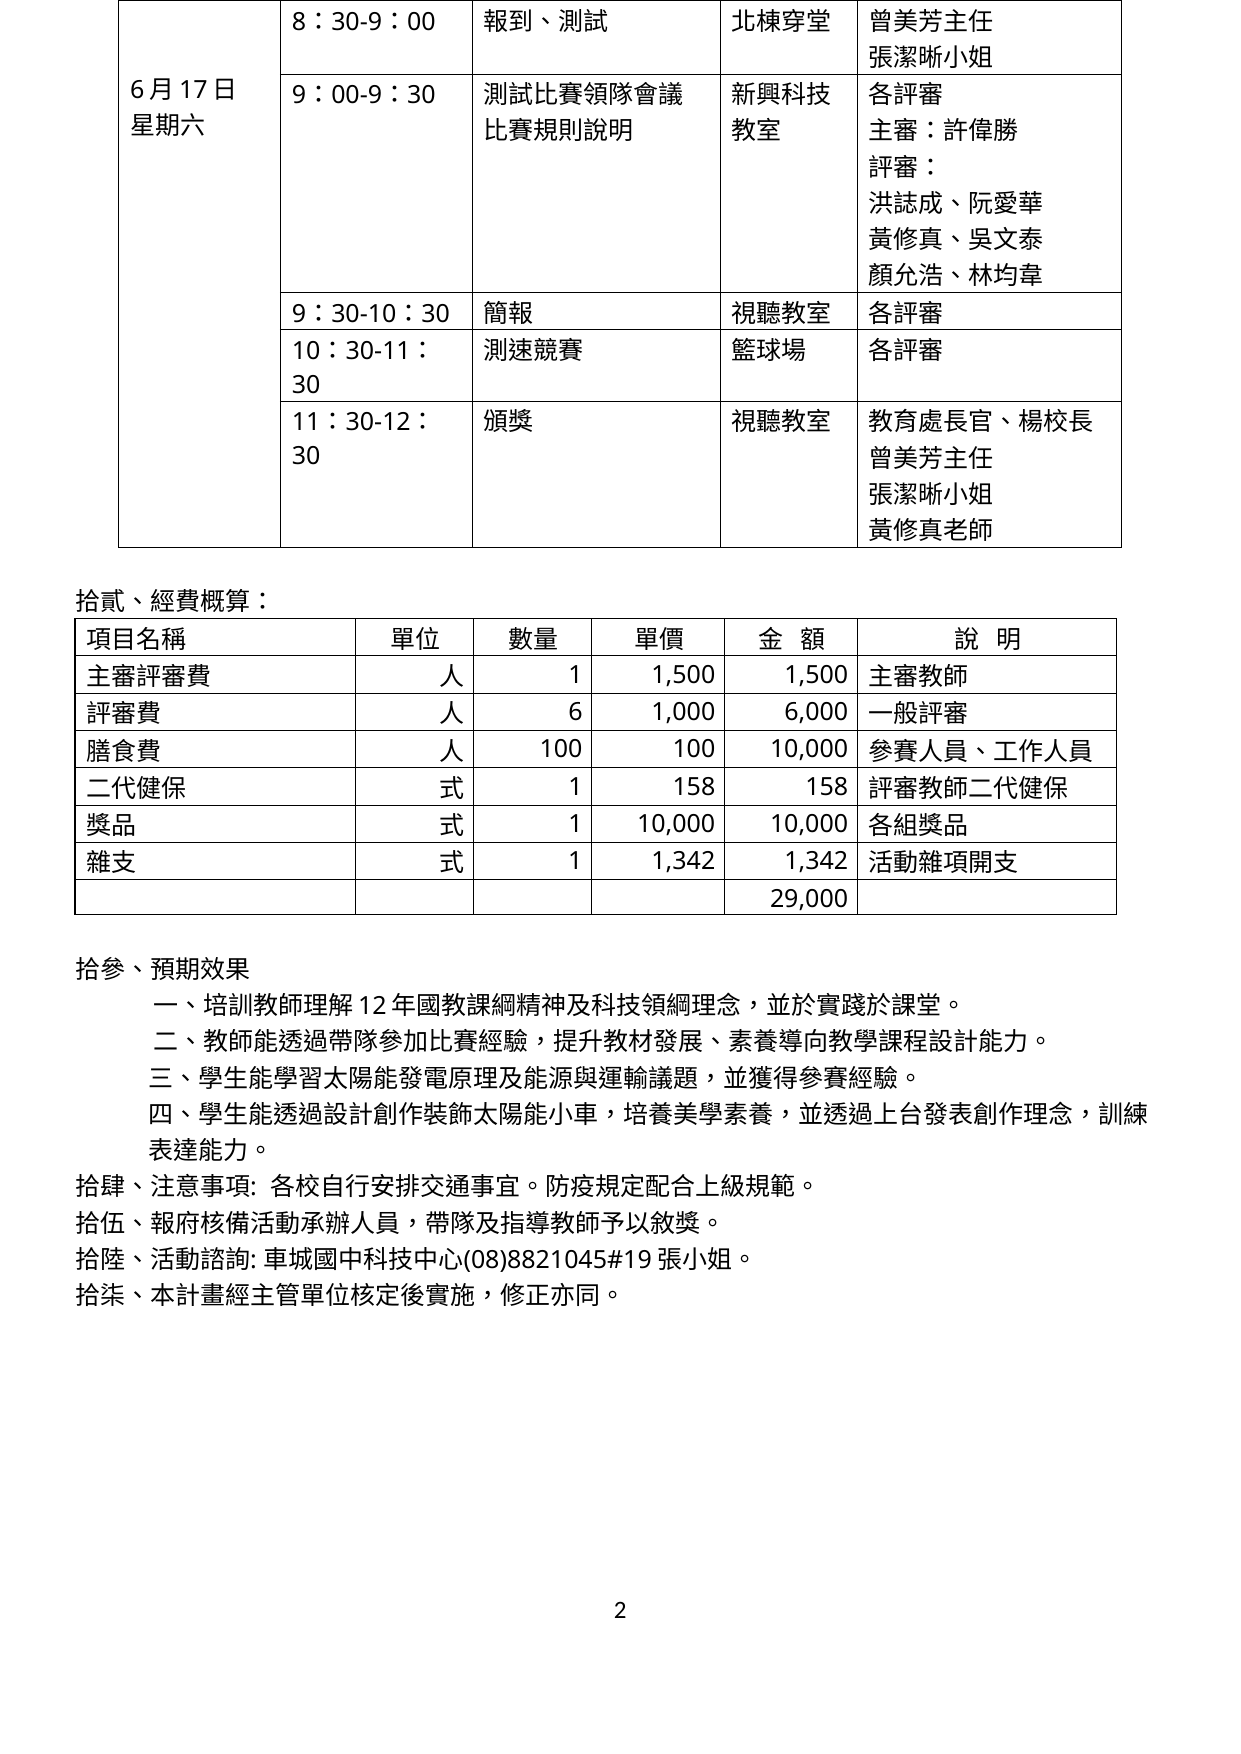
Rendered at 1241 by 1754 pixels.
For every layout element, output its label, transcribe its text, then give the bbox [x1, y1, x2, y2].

table_cell 158 [725, 768, 857, 804]
table_cell 人 [356, 694, 473, 730]
table_cell 1 [474, 843, 591, 879]
text 拾貳、經費概算： [75, 582, 1167, 618]
table_cell [858, 880, 1116, 914]
table_cell 簡報 [473, 293, 720, 329]
table_cell 曾美芳主任 張潔晰小姐 [858, 1, 1121, 73]
table_cell 158 [592, 768, 724, 804]
table_cell 1,342 [592, 843, 724, 879]
text 二、教師能透過帶隊參加比賽經驗，提升教材發展、素養導向教學課程設計能力。 [75, 1022, 1165, 1058]
table_cell 1 [474, 806, 591, 842]
table_cell 一般評審 [858, 694, 1116, 730]
table_cell 1,500 [725, 656, 857, 693]
table_cell 獎品 [76, 806, 355, 842]
text 三、學生能學習太陽能發電原理及能源與運輸議題，並獲得參賽經驗。 [149, 1058, 1165, 1094]
table_cell 1 [474, 656, 591, 693]
table_cell 式 [356, 806, 473, 842]
table_cell 100 [474, 731, 591, 767]
text 拾陸、活動諮詢: 車城國中科技中心(08)8821045#19張小姐。 [75, 1239, 1167, 1276]
text 拾肆、注意事項: 各校自行安排交通事宜。防疫規定配合上級規範。 [75, 1167, 1167, 1203]
table_header 單價 [592, 619, 724, 655]
table_cell 視聽教室 [721, 293, 857, 329]
table_cell 8：30-9：00 [281, 1, 472, 73]
table_cell [474, 880, 591, 914]
table_cell 11：30-12：30 [281, 402, 472, 547]
table_cell 1 [474, 768, 591, 804]
table_cell 膳食費 [76, 731, 355, 767]
table_cell 10,000 [592, 806, 724, 842]
table_cell 雜支 [76, 843, 355, 879]
table_cell 1,342 [725, 843, 857, 879]
text 拾參、預期效果 [75, 949, 1167, 986]
table_cell 式 [356, 843, 473, 879]
table_cell 二代健保 [76, 768, 355, 804]
table_cell 1,500 [592, 656, 724, 693]
table_cell 6,000 [725, 694, 857, 730]
table_header 說 明 [858, 619, 1116, 655]
table_cell 評審費 [76, 694, 355, 730]
text 拾伍、報府核備活動承辦人員，帶隊及指導教師予以敘獎。 [75, 1203, 1167, 1239]
table_cell 1,000 [592, 694, 724, 730]
table_cell 10：30-11：30 [281, 330, 472, 401]
table_cell 頒獎 [473, 402, 720, 547]
table_cell 各組獎品 [858, 806, 1116, 842]
table_cell 視聽教室 [721, 402, 857, 547]
table_cell 北棟穿堂 [721, 1, 857, 73]
table_cell 人 [356, 656, 473, 693]
table_cell 各評審 [858, 330, 1121, 401]
table_cell 29,000 [725, 880, 857, 914]
table_cell 主審評審費 [76, 656, 355, 693]
table_cell 測速競賽 [473, 330, 720, 401]
table_cell 新興科技教室 [721, 75, 857, 292]
table_cell [356, 880, 473, 914]
table_cell 測試比賽領隊會議 比賽規則說明 [473, 75, 720, 292]
table_cell 6 [474, 694, 591, 730]
table_cell 100 [592, 731, 724, 767]
table_header 項目名稱 [76, 619, 355, 655]
table_header 數量 [474, 619, 591, 655]
table_cell 各評審 主審：許偉勝 評審： 洪誌成、阮愛華 黃修真、吳文泰 顏允浩、林均韋 [858, 75, 1121, 292]
table_cell 參賽人員、工作人員 [858, 731, 1116, 767]
table_cell 教育處長官、楊校長 曾美芳主任 張潔晰小姐 黃修真老師 [858, 402, 1121, 547]
table_cell 9：00-9：30 [281, 75, 472, 292]
table_cell [76, 880, 355, 914]
text 一、培訓教師理解12年國教課綱精神及科技領綱理念，並於實踐於課堂。 [75, 986, 1165, 1022]
table_cell 主審教師 [858, 656, 1116, 693]
table_cell 各評審 [858, 293, 1121, 329]
table_header 單位 [356, 619, 473, 655]
table_cell 10,000 [725, 806, 857, 842]
table_cell 9：30-10：30 [281, 293, 472, 329]
table_cell [592, 880, 724, 914]
text 四、學生能透過設計創作裝飾太陽能小車，培養美學素養，並透過上台發表創作理念，訓練表達能力。 [149, 1094, 1165, 1167]
text 拾柒、本計畫經主管單位核定後實施，修正亦同。 [75, 1276, 1167, 1312]
table_cell 報到、測試 [473, 1, 720, 73]
table_cell 籃球場 [721, 330, 857, 401]
table_cell 6月17日 星期六 [119, 1, 280, 547]
table_header 金 額 [725, 619, 857, 655]
table_cell 評審教師二代健保 [858, 768, 1116, 804]
table_cell 人 [356, 731, 473, 767]
table_cell 活動雜項開支 [858, 843, 1116, 879]
table_cell 式 [356, 768, 473, 804]
table_cell 10,000 [725, 731, 857, 767]
